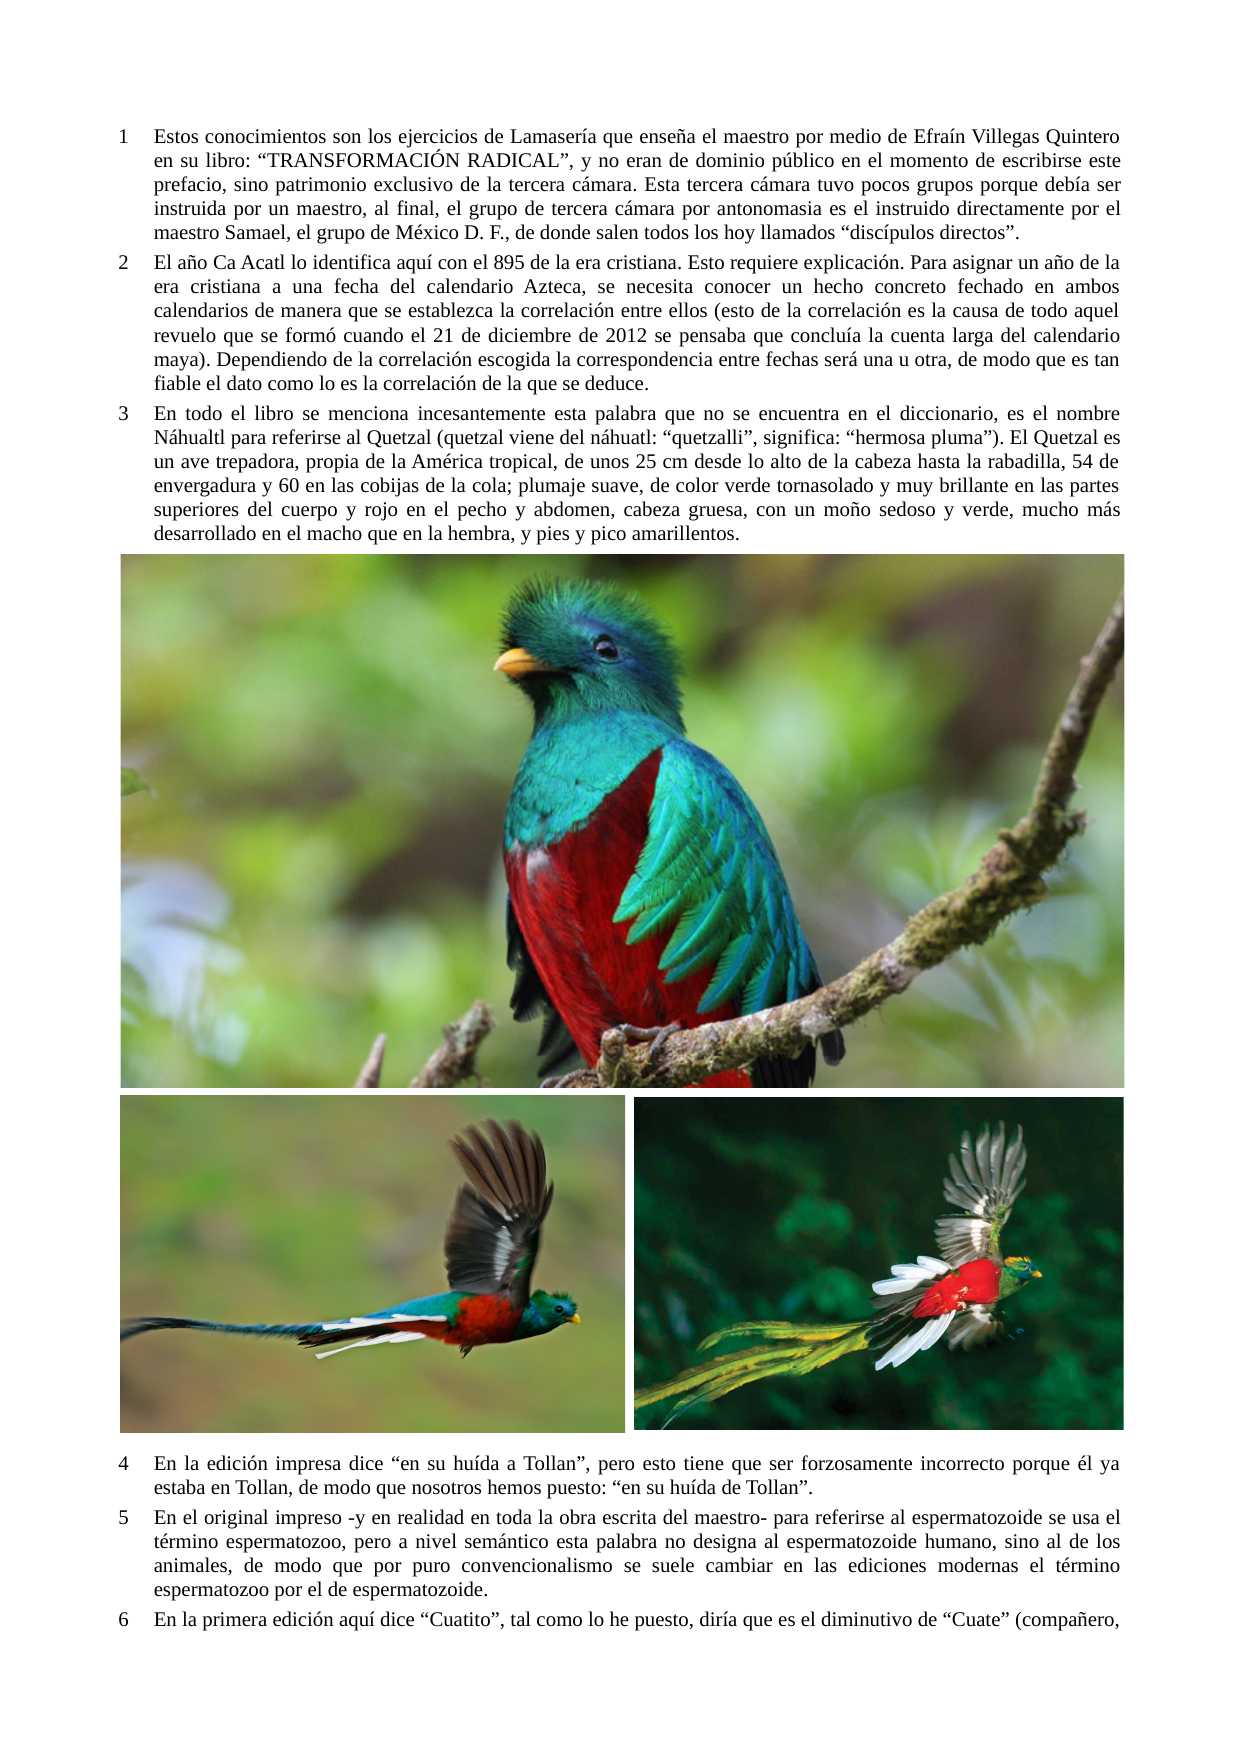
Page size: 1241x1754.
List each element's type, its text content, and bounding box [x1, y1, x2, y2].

text En todo el libro se menciona incesantemente esta palabra que no se encuentra en el diccionario, es el nombre Náhualtl para referirse al Quetzal (quetzal viene del náhuatl: “quetzalli”, significa: “hermosa pluma”). El Quetzal es un ave trepadora, propia de la América tropical, de unos 25 cm desde lo alto de la cabeza hasta la rabadilla, 54 de envergadura y 60 en las cobijas de la cola; plumaje suave, de color verde tornasolado y muy brillante en las partes superiores del cuerpo y rojo en el pecho y abdomen, cabeza gruesa, con un moño sedoso y verde, mucho más desarrollado en el macho que en la hembra, y pies y pico amarillentos. [118, 401, 1122, 545]
text En la edición impresa dice “en su huída a Tollan”, pero esto tiene que ser forzosamente incorrecto porque él ya estaba en Tollan, de modo que nosotros hemos puesto: “en su huída de Tollan”. [118, 1451, 1122, 1499]
text Estos conocimientos son los ejercicios de Lamasería que enseña el maestro por medio de Efraín Villegas Quintero en su libro: “TRANSFORMACIÓN RADICAL”, y no eran de dominio público en el momento de escribirse este prefacio, sino patrimonio exclusivo de la tercera cámara. Esta tercera cámara tuvo pocos grupos porque debía ser instruida por un maestro, al final, el grupo de tercera cámara por antonomasia es el instruido directamente por el maestro Samael, el grupo de México D. F., de donde salen todos los hoy llamados “discípulos directos”. [118, 124, 1122, 244]
text En el original impreso -y en realidad en toda la obra escrita del maestro- para referirse al espermatozoide se usa el término espermatozoo, pero a nivel semántico esta palabra no designa al espermatozoide humano, sino al de los animales, de modo que por puro convencionalismo se suele cambiar en las ediciones modernas el término espermatozoo por el de espermatozoide. [118, 1505, 1122, 1601]
picture [634, 1097, 1124, 1430]
picture [120, 554, 1125, 1088]
picture [120, 1095, 626, 1433]
text En la primera edición aquí dice “Cuatito”, tal como lo he puesto, diría que es el diminutivo de “Cuate” (compañero, [118, 1607, 1122, 1631]
text El año Ca Acatl lo identifica aquí con el 895 de la era cristiana. Esto requiere explicación. Para asignar un año de la era cristiana a una fecha del calendario Azteca, se necesita conocer un hecho concreto fechado en ambos calendarios de manera que se establezca la correlación entre ellos (esto de la correlación es la causa de todo aquel revuelo que se formó cuando el 21 de diciembre de 2012 se pensaba que concluía la cuenta larga del calendario maya). Dependiendo de la correlación escogida la correspondencia entre fechas será una u otra, de modo que es tan fiable el dato como lo es la correlación de la que se deduce. [118, 250, 1122, 395]
